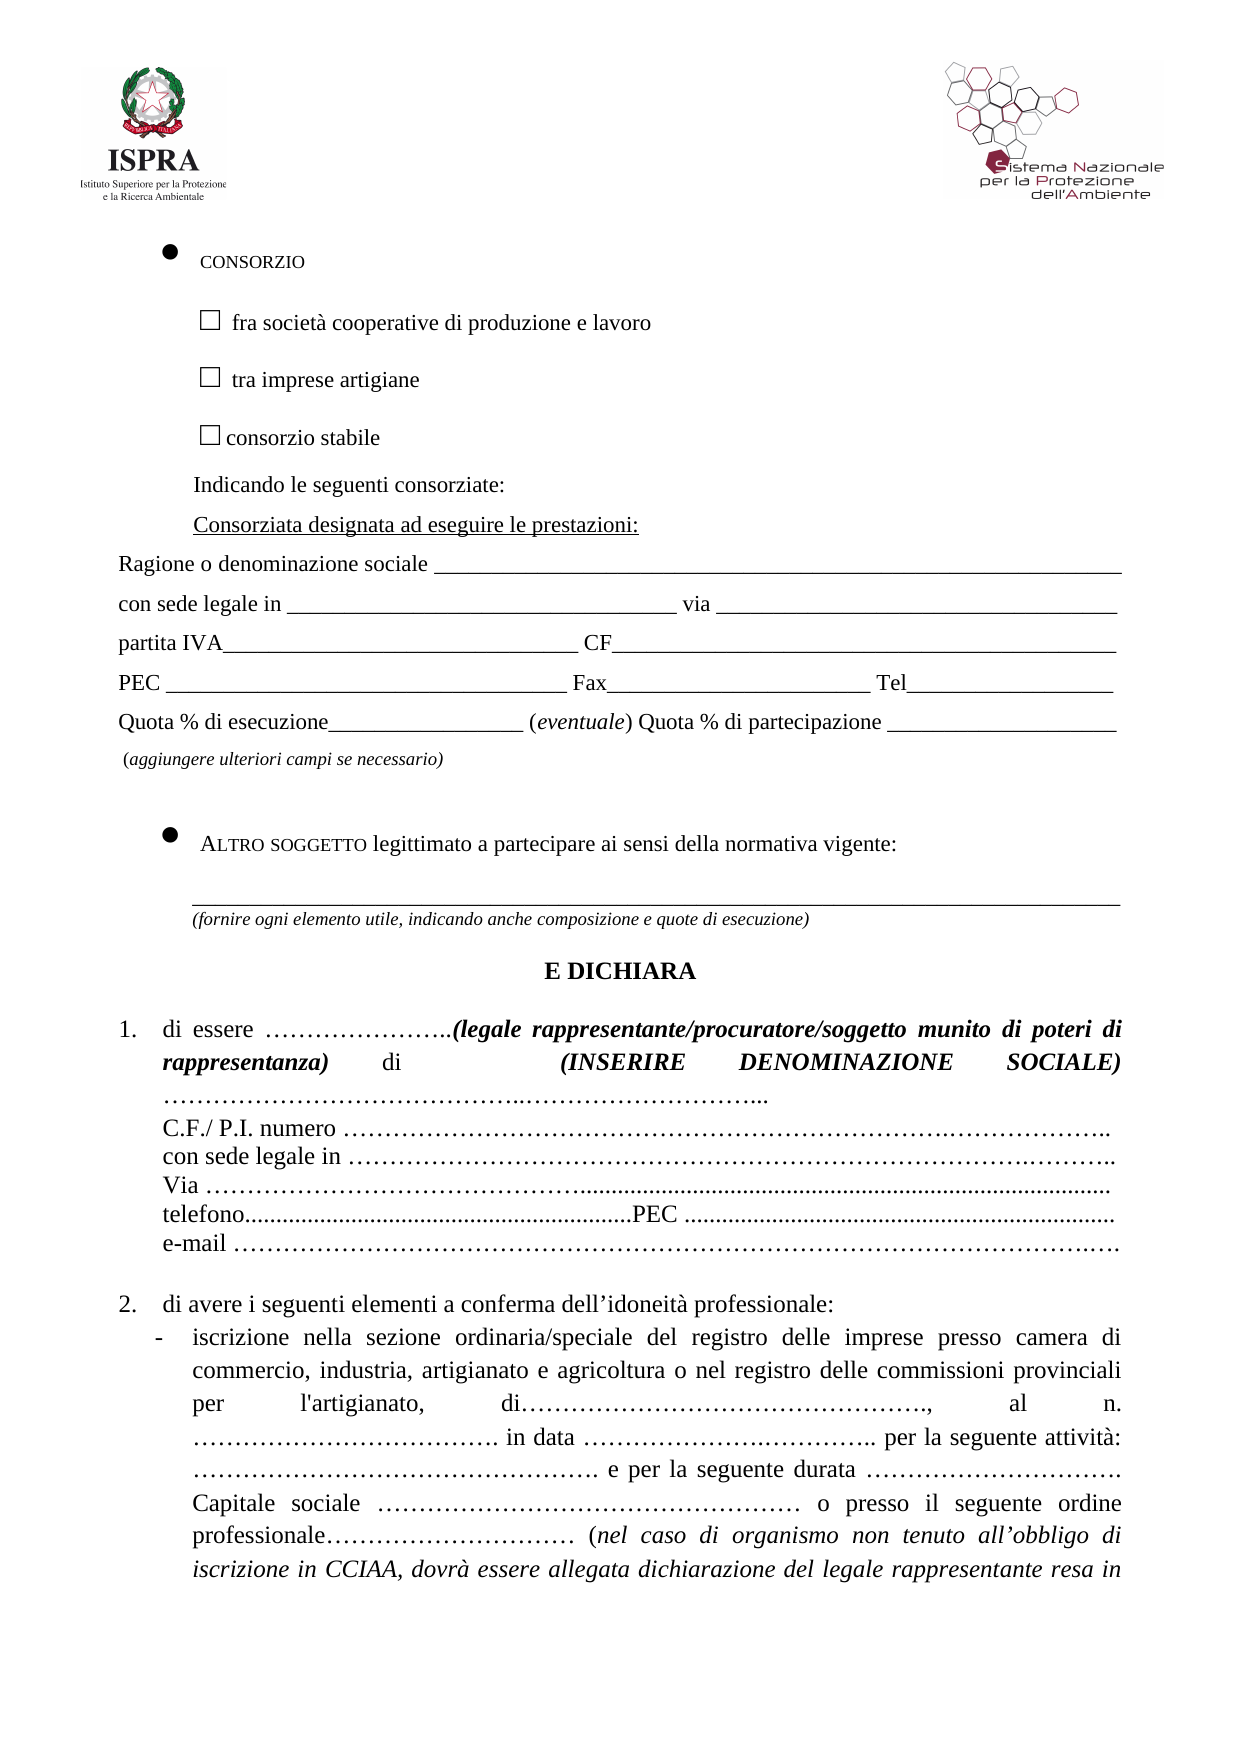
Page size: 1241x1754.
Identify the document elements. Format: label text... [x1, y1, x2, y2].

text □ consorzio stabile [200, 414, 1122, 452]
text Consorziata designata ad eseguire le prestazioni: [193, 511, 1122, 537]
text E DICHIARA [118, 956, 1122, 985]
text Ragione o denominazione sociale ____________________________________________________________ con sede legale in __________________________________ via ___________________________________ [118, 550, 1122, 616]
text Via ………………………………………..................................................................................... [162, 1170, 1122, 1199]
text partita IVA_______________________________ CF____________________________________________ [118, 629, 1122, 656]
text con sede legale in ……………………………………………………………………….……….. [162, 1141, 1122, 1170]
text _________________________________________________________________________________ [192, 882, 1122, 908]
text e-mail ………………………………………………………………………………………….…. [162, 1228, 1122, 1256]
list Altro soggetto legittimato a partecipare ai sensi della normativa vigente: [162, 819, 1122, 861]
list di avere i seguenti elementi a conferma dell’idoneità professionale: [118, 1289, 1122, 1318]
list di essere …………………..(legale rappresentante/procuratore/soggetto munito di poteri di rappresentanza) di (INSERIRE DENOMINAZIONE SOCIALE) ……………………………………..………………………... [118, 1014, 1122, 1108]
text Indicando le seguenti consorziate: [193, 471, 1122, 498]
picture [80, 67, 227, 200]
text □ fra società cooperative di produzione e lavoro [200, 299, 1122, 337]
text Quota % di esecuzione_________________ (eventuale) Quota % di partecipazione ____________________ [118, 708, 1122, 734]
text C.F./ P.I. numero ……………………………………………………………….……………….. [162, 1113, 1122, 1141]
text telefono..............................................................PEC ..................................................................... [162, 1199, 1122, 1228]
list consorzio [162, 236, 1122, 278]
picture [943, 60, 1164, 199]
list iscrizione nella sezione ordinaria/speciale del registro delle imprese presso camera di commercio, industria, artigianato e agricoltura o nel registro delle commissioni provinciali per l'artigianato, di…………………………………………., al n. ………………………………. in data ………………….………….. per la seguente attività: …………………………………………. e per la seguente durata …………………………. Capitale sociale …………………………………………… o presso il seguente ordine professionale………………………… (nel caso di organismo non tenuto all’obbligo di iscrizione in CCIAA, dovrà essere allegata dichiarazione del legale rappresentante resa in [154, 1322, 1122, 1582]
text PEC ___________________________________ Fax_______________________ Tel__________________ [118, 669, 1122, 695]
text (aggiungere ulteriori campi se necessario) [118, 748, 1122, 769]
text □ tra imprese artigiane [200, 356, 1122, 394]
text (fornire ogni elemento utile, indicando anche composizione e quote di esecuzione) [192, 908, 1122, 930]
